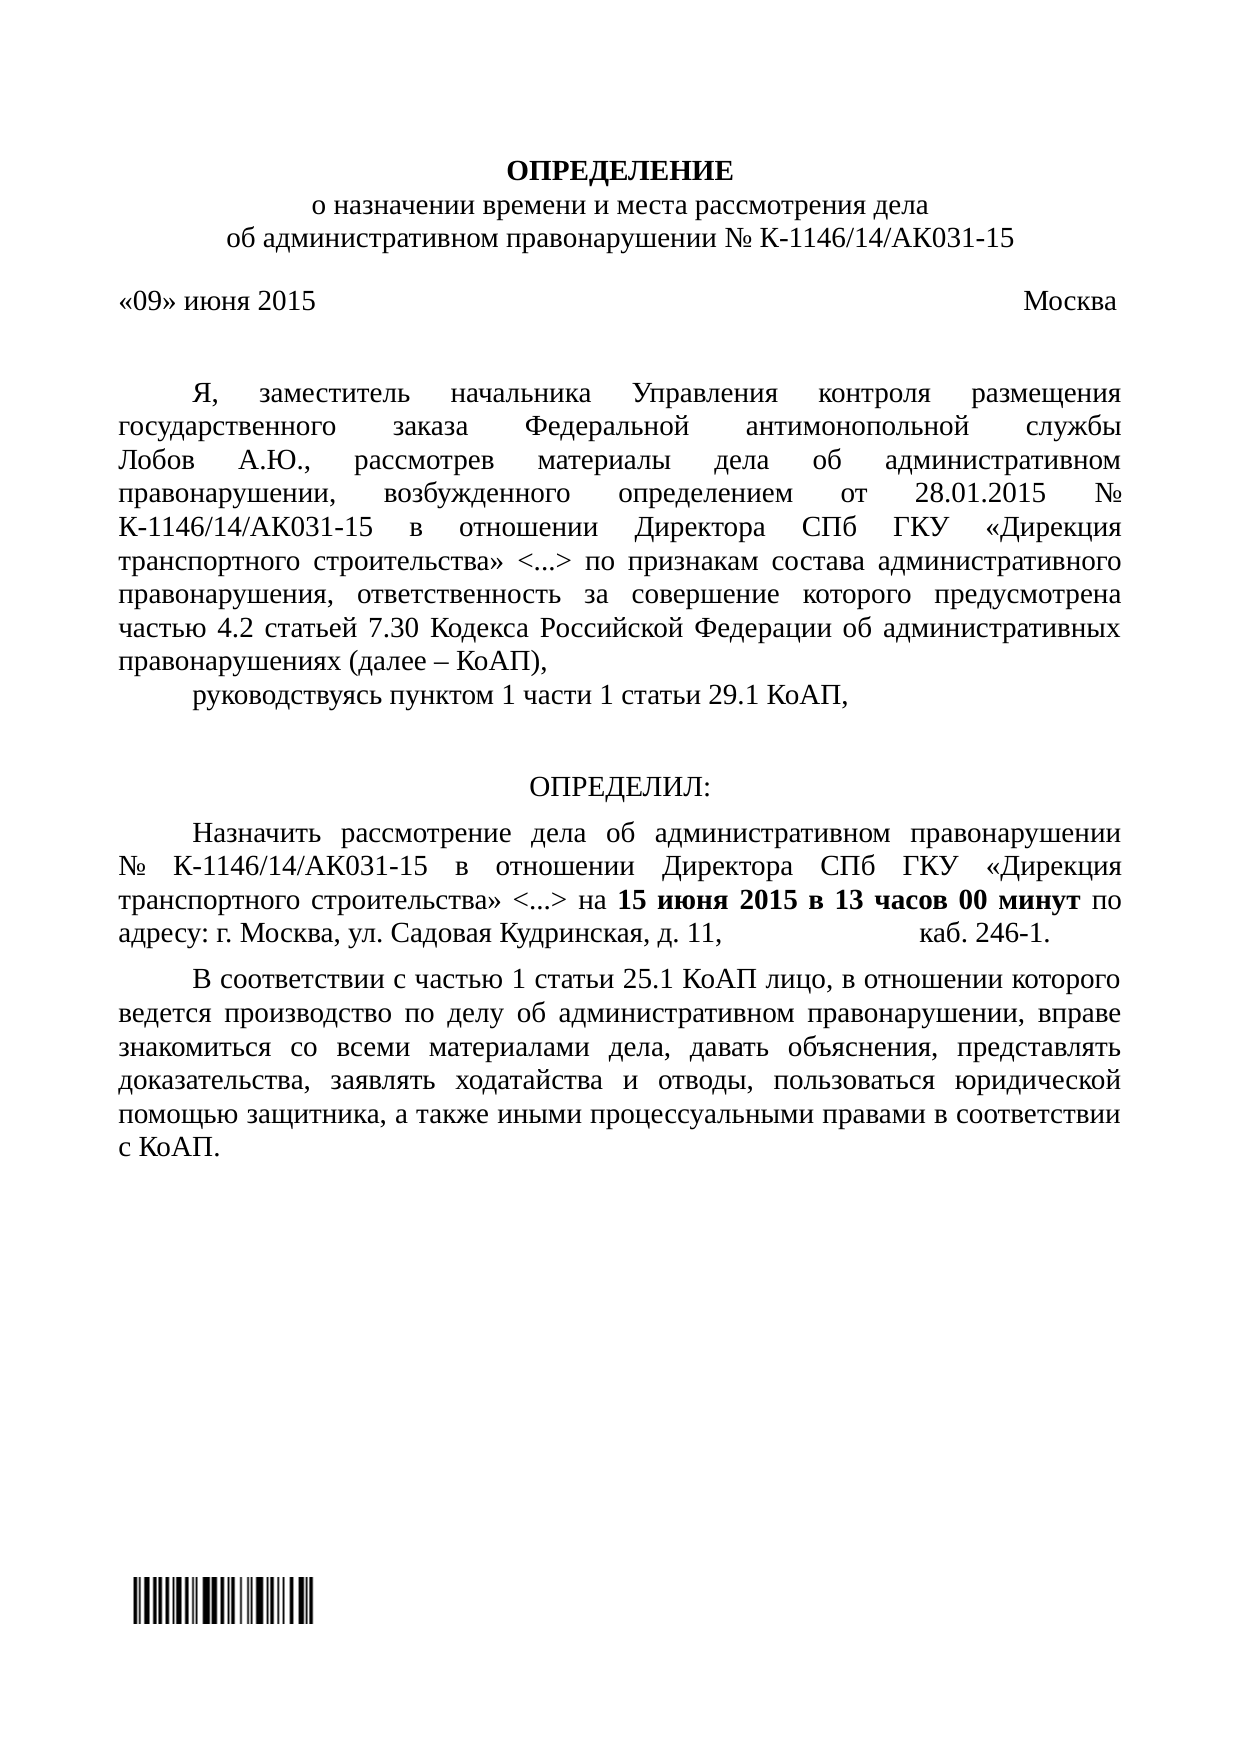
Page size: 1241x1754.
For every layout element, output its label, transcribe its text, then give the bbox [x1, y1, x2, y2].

text об административном правонарушении № К-1146/14/АК031-15 [118, 221, 1122, 254]
text руководствуясь пунктом 1 части 1 статьи 29.1 КоАП, [118, 677, 1122, 710]
text ОПРЕДЕЛИЛ: [118, 769, 1122, 802]
text о назначении времени и места рассмотрения дела [118, 187, 1122, 221]
text В соответствии с частью 1 статьи 25.1 КоАП лицо, в отношении которого ведется производство по делу об административном правонарушении, вправе знакомиться со всеми материалами дела, давать объяснения, представлять доказательства, заявлять ходатайства и отводы, пользоваться юридической помощью защитника, а также иными процессуальными правами в соответствии с КоАП. [118, 962, 1122, 1163]
text «09» июня 2015 Москва [118, 283, 1122, 316]
subtitle ОПРЕДЕЛЕНИЕ [118, 153, 1122, 187]
text Я, заместитель начальника Управления контроля размещения государственного заказа Федеральной антимонопольной службы Лобов А.Ю., рассмотрев материалы дела об административном правонарушении, возбужденного определением от 28.01.2015 № К-1146/14/АК031-15 в отношении Директора СПб ГКУ «Дирекция транспортного строительства» <...> по признакам состава административного правонарушения, ответственность за совершение которого предусмотрена частью 4.2 статьей 7.30 Кодекса Российской Федерации об административных правонарушениях (далее – КоАП), [118, 375, 1122, 677]
text Назначить рассмотрение дела об административном правонарушении № К-1146/14/АК031-15 в отношении Директора СПб ГКУ «Дирекция транспортного строительства» <...> на 15 июня 2015 в 13 часов 00 минут по адресу: г. Москва, ул. Садовая Кудринская, д. 11, каб. 246-1. [118, 815, 1122, 949]
picture [118, 1577, 331, 1624]
